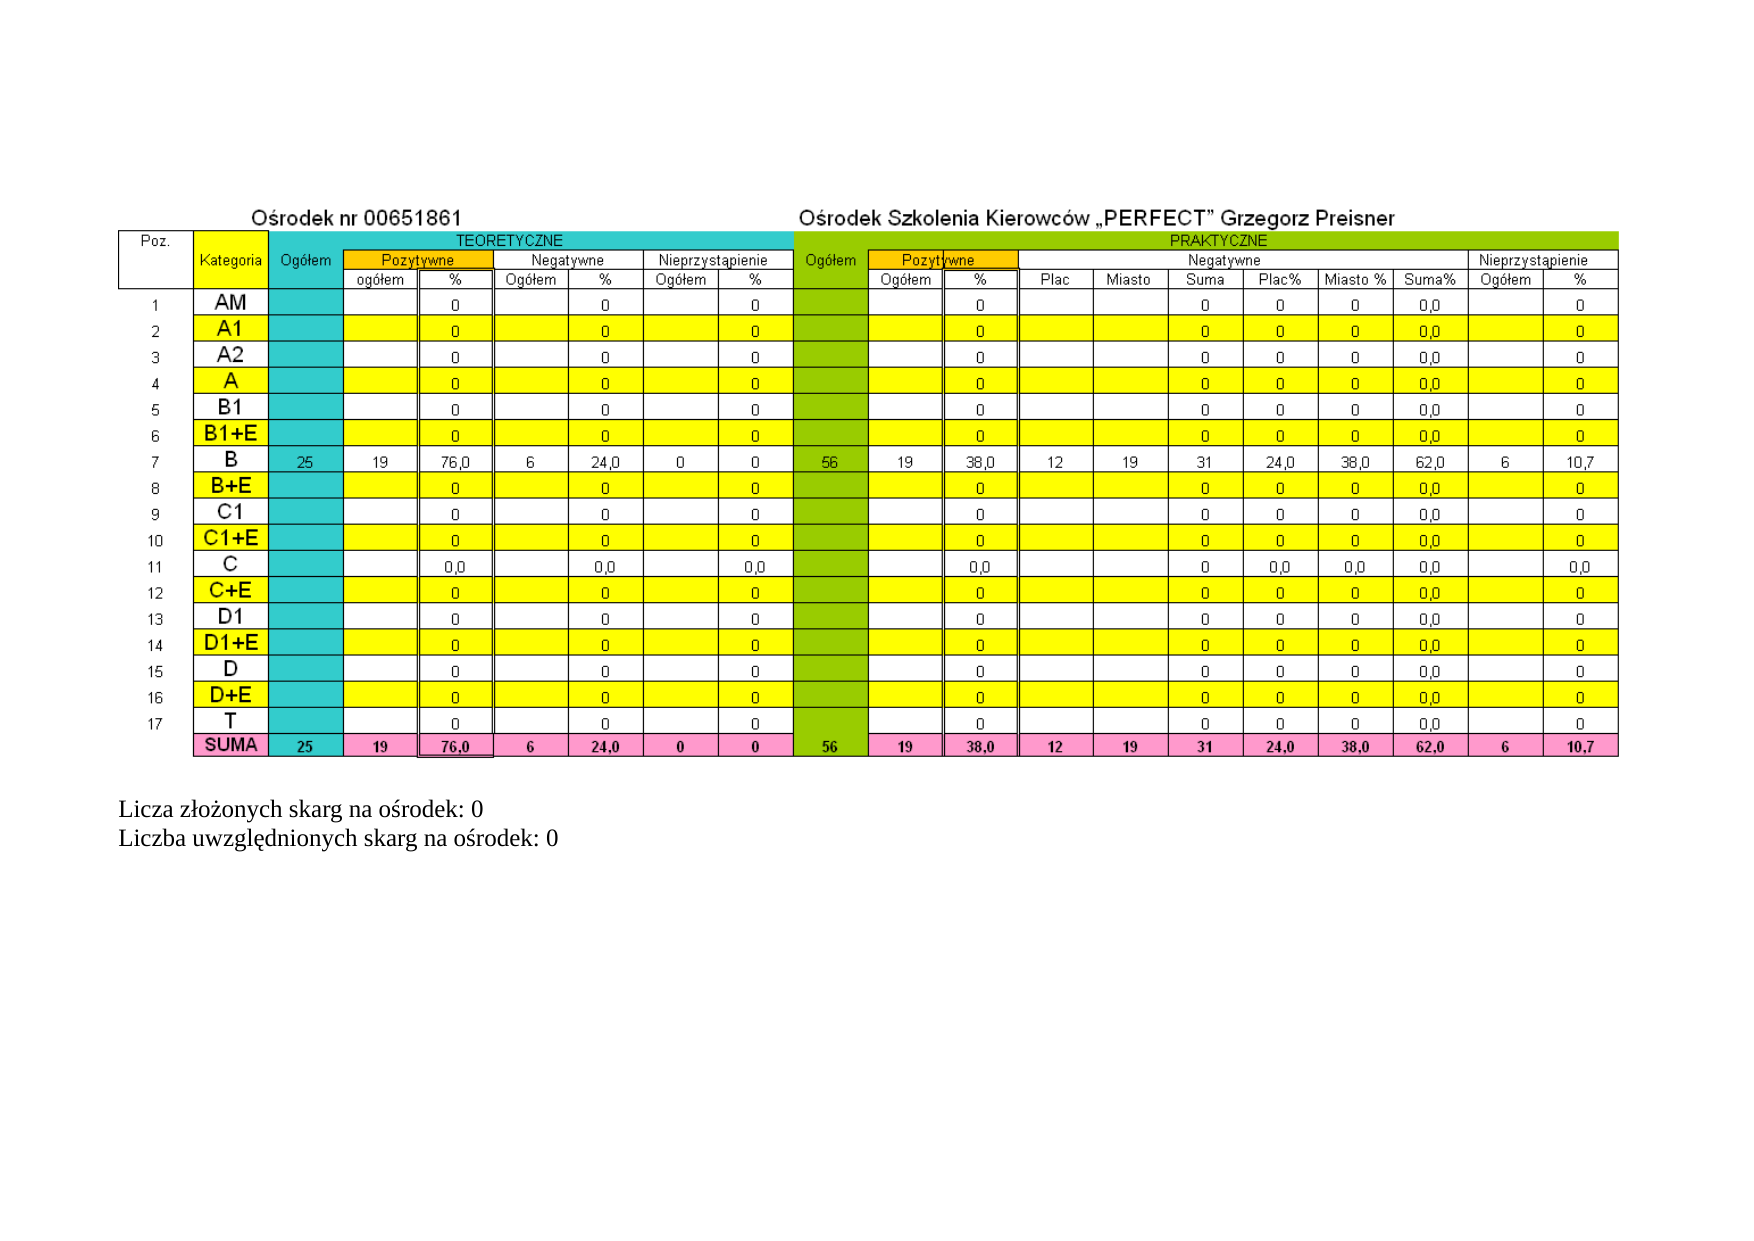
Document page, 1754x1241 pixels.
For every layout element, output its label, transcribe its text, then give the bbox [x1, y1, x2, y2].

text Liczba uwzględnionych skarg na ośrodek: 0 [118, 823, 1636, 852]
picture [118, 204, 1636, 766]
text Licza złożonych skarg na ośrodek: 0 [118, 794, 1636, 823]
